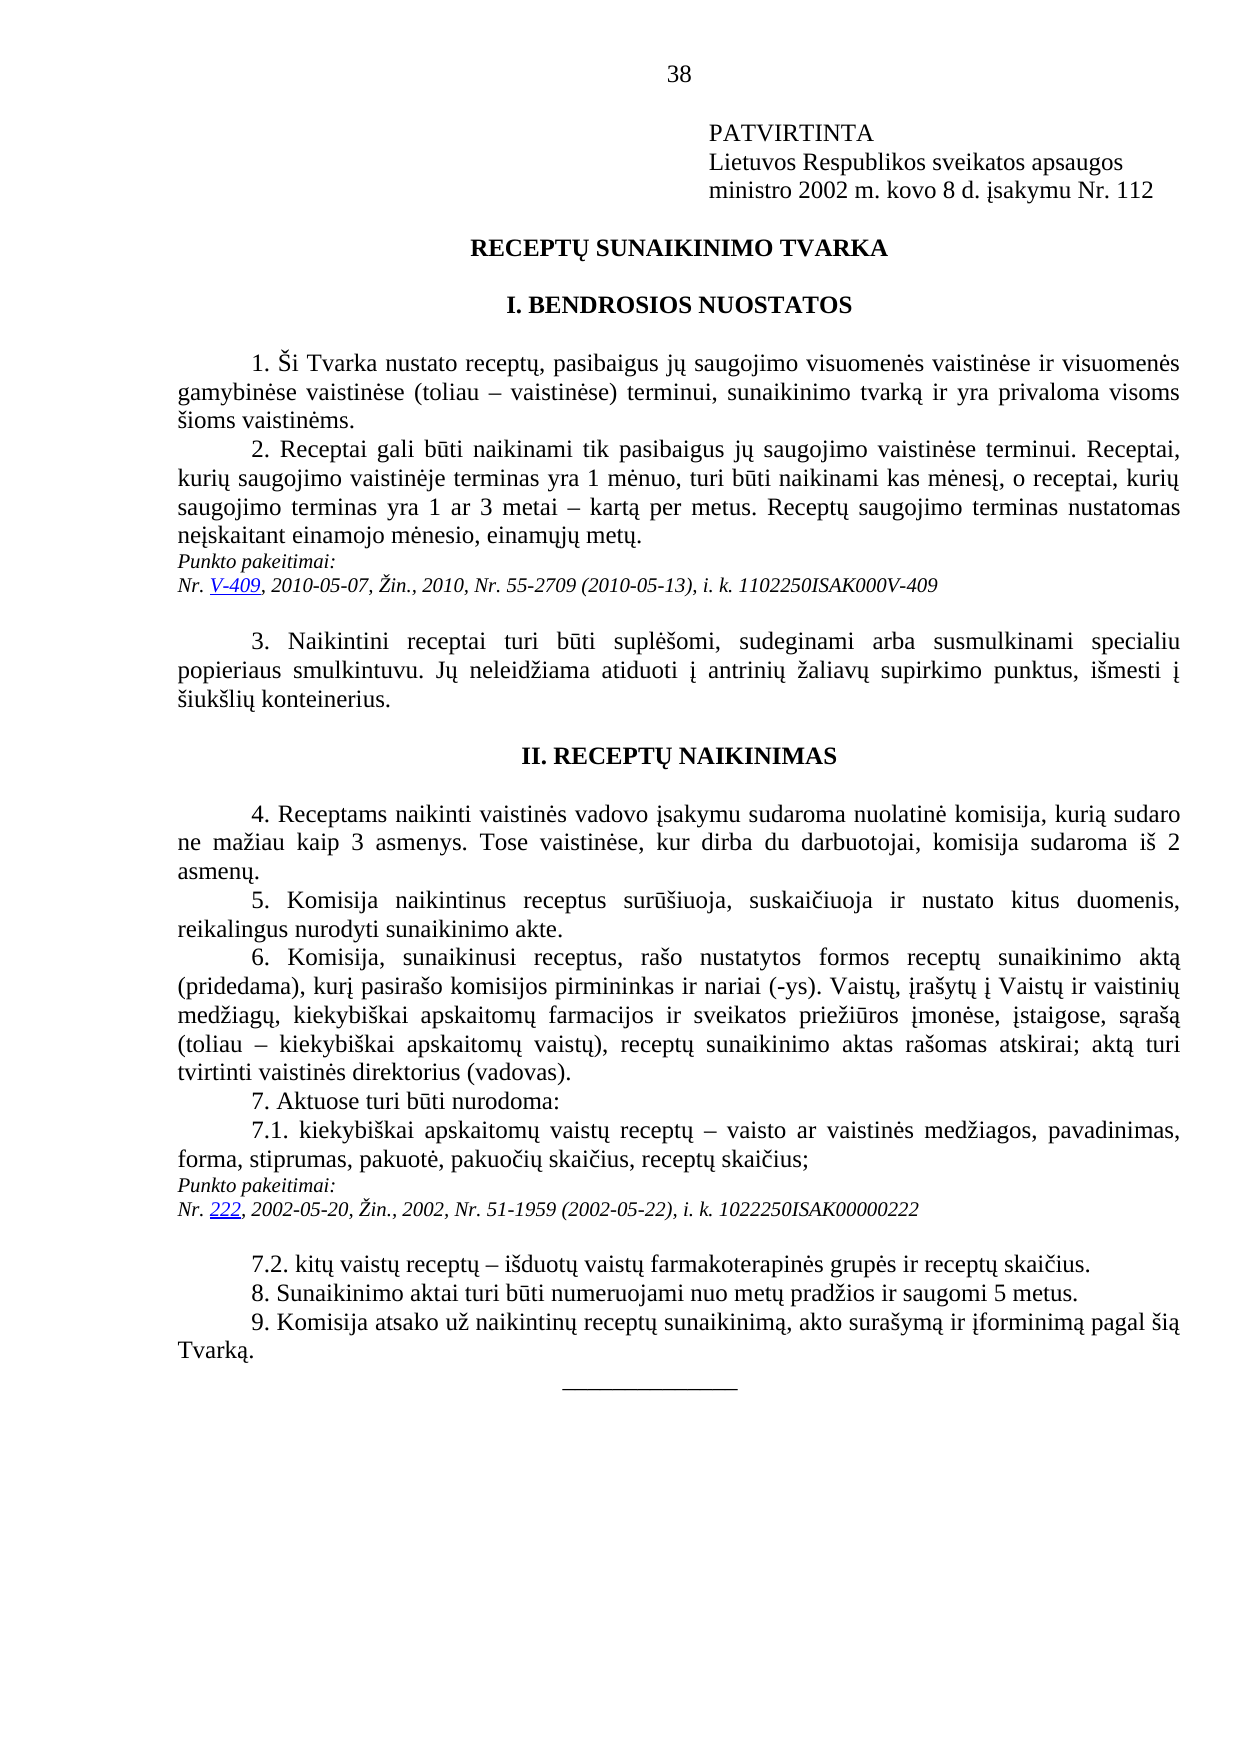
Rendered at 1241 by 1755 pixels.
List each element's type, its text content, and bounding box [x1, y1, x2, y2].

text 6. Komisija, sunaikinusi receptus, rašo nustatytos formos receptų sunaikinimo aktą (pridedama), kurį pasirašo komisijos pirmininkas ir nariai (-ys). Vaistų, įrašytų į Vaistų ir vaistinių medžiagų, kiekybiškai apskaitomų farmacijos ir sveikatos priežiūros įmonėse, įstaigose, sąrašą (toliau – kiekybiškai apskaitomų vaistų), receptų sunaikinimo aktas rašomas atskirai; aktą turi tvirtinti vaistinės direktorius (vadovas). [177, 942, 1181, 1086]
text 2. Receptai gali būti naikinami tik pasibaigus jų saugojimo vaistinėse terminui. Receptai, kurių saugojimo vaistinėje terminas yra 1 mėnuo, turi būti naikinami kas mėnesį, o receptai, kurių saugojimo terminas yra 1 ar 3 metai – kartą per metus. Receptų saugojimo terminas nustatomas neįskaitant einamojo mėnesio, einamųjų metų. [177, 434, 1181, 549]
text 5. Komisija naikintinus receptus surūšiuoja, suskaičiuoja ir nustato kitus duomenis, reikalingus nurodyti sunaikinimo akte. [177, 885, 1181, 942]
text Lietuvos Respublikos sveikatos apsaugos [177, 147, 1240, 176]
text II. RECEPTŲ NAIKINIMAS [177, 741, 1181, 770]
text Punkto pakeitimai: [177, 1172, 1181, 1197]
text 7.1. kiekybiškai apskaitomų vaistų receptų – vaisto ar vaistinės medžiagos, pavadinimas, forma, stiprumas, pakuotė, pakuočių skaičius, receptų skaičius; [177, 1115, 1181, 1172]
text 7.2. kitų vaistų receptų – išduotų vaistų farmakoterapinės grupės ir receptų skaičius. [177, 1249, 1181, 1278]
text 7. Aktuose turi būti nurodoma: [177, 1086, 1181, 1115]
text Nr. V-409, 2010-05-07, Žin., 2010, Nr. 55-2709 (2010-05-13), i. k. 1102250ISAK000V-409 [177, 573, 1181, 597]
text ______________ [177, 1364, 1122, 1393]
text 3. Naikintini receptai turi būti suplėšomi, sudeginami arba susmulkinami specialiu popieriaus smulkintuvu. Jų neleidžiama atiduoti į antrinių žaliavų supirkimo punktus, išmesti į šiukšlių konteinerius. [177, 626, 1181, 712]
text PATVIRTINTA [709, 118, 1240, 147]
text 1. Ši Tvarka nustato receptų, pasibaigus jų saugojimo visuomenės vaistinėse ir visuomenės gamybinėse vaistinėse (toliau – vaistinėse) terminui, sunaikinimo tvarką ir yra privaloma visoms šioms vaistinėms. [177, 348, 1181, 434]
text ministro 2002 m. kovo 8 d. įsakymu Nr. 112 [177, 176, 1240, 204]
text Nr. 222, 2002-05-20, Žin., 2002, Nr. 51-1959 (2002-05-22), i. k. 1022250ISAK00000222 [177, 1197, 1181, 1221]
text Punkto pakeitimai: [177, 549, 1181, 573]
text RECEPTŲ SUNAIKINIMO TVARKA [177, 233, 1181, 262]
text 8. Sunaikinimo aktai turi būti numeruojami nuo metų pradžios ir saugomi 5 metus. [177, 1278, 1181, 1307]
text 4. Receptams naikinti vaistinės vadovo įsakymu sudaroma nuolatinė komisija, kurią sudaro ne mažiau kaip 3 asmenys. Tose vaistinėse, kur dirba du darbuotojai, komisija sudaroma iš 2 asmenų. [177, 799, 1181, 885]
text I. BENDROSIOS NUOSTATOS [177, 291, 1181, 319]
text 9. Komisija atsako už naikintinų receptų sunaikinimą, akto surašymą ir įforminimą pagal šią Tvarką. [177, 1307, 1181, 1364]
